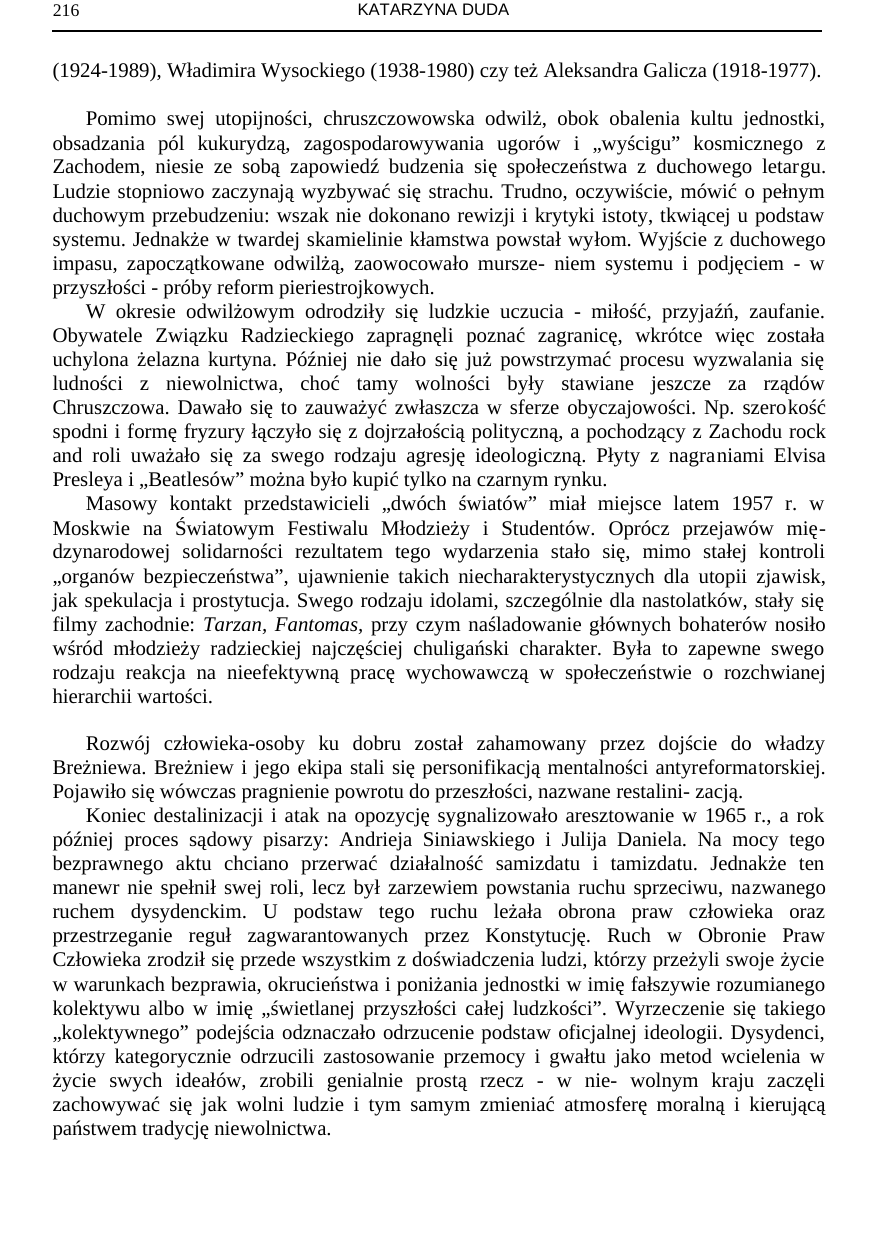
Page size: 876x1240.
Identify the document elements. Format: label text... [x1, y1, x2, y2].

text W okresie odwilżowym odrodziły się ludzkie uczucia - miłość, przyjaźń, zaufanie. Obywatele Związku Radzieckiego zapragnęli poznać zagranicę, wkrótce więc została uchylona żelazna kurtyna. Później nie dało się już powstrzymać procesu wyzwalania się ludności z niewolnictwa, choć tamy wolności były stawiane jeszcze za rządów Chruszczowa. Dawało się to zauważyć zwłaszcza w sferze obyczajowości. Np. szero­kość spodni i formę fryzury łączyło się z dojrzałością polityczną, a pochodzący z Za­chodu rock and roli uważało się za swego rodzaju agresję ideologiczną. Płyty z nagra­niami Elvisa Presleya i „Beatlesów” można było kupić tylko na czarnym rynku. [52, 299, 826, 491]
text Koniec destalinizacji i atak na opozycję sygnalizowało aresztowanie w 1965 r., a rok później proces sądowy pisarzy: Andrieja Siniawskiego i Julija Daniela. Na mocy tego bezprawnego aktu chciano przerwać działalność samizdatu i tamizdatu. Jednakże ten manewr nie spełnił swej roli, lecz był zarzewiem powstania ruchu sprzeciwu, na­zwanego ruchem dysydenckim. U podstaw tego ruchu leżała obrona praw człowieka oraz przestrzeganie reguł zagwarantowanych przez Konstytucję. Ruch w Obronie Praw Człowieka zrodził się przede wszystkim z doświadczenia ludzi, którzy przeżyli swoje życie w warunkach bezprawia, okrucieństwa i poniżania jednostki w imię fałszywie rozumianego kolektywu albo w imię „świetlanej przyszłości całej ludzkości”. Wyrze­czenie się takiego „kolektywnego” podejścia odznaczało odrzucenie podstaw oficjalnej ideologii. Dysydenci, którzy kategorycznie odrzucili zastosowanie przemocy i gwałtu jako metod wcielenia w życie swych ideałów, zrobili genialnie prostą rzecz - w nie- wolnym kraju zaczęli zachowywać się jak wolni ludzie i tym samym zmieniać atmo­sferę moralną i kierującą państwem tradycję niewolnictwa. [52, 803, 826, 1140]
text Pomimo swej utopijności, chruszczowowska odwilż, obok obalenia kultu jednostki, obsadzania pól kukurydzą, zagospodarowywania ugorów i „wyścigu” kosmicznego z Zachodem, niesie ze sobą zapowiedź budzenia się społeczeństwa z duchowego letar­gu. Ludzie stopniowo zaczynają wyzbywać się strachu. Trudno, oczywiście, mówić o pełnym duchowym przebudzeniu: wszak nie dokonano rewizji i krytyki istoty, tkwiącej u podstaw systemu. Jednakże w twardej skamielinie kłamstwa powstał wy­łom. Wyjście z duchowego impasu, zapoczątkowane odwilżą, zaowocowało mursze- niem systemu i podjęciem - w przyszłości - próby reform pieriestrojkowych. [52, 106, 826, 299]
text 216 [53, 0, 86, 20]
text Masowy kontakt przedstawicieli „dwóch światów” miał miejsce latem 1957 r. w Moskwie na Światowym Festiwalu Młodzieży i Studentów. Oprócz przejawów mię­dzynarodowej solidarności rezultatem tego wydarzenia stało się, mimo stałej kontroli „organów bezpieczeństwa”, ujawnienie takich niecharakterystycznych dla utopii zja­wisk, jak spekulacja i prostytucja. Swego rodzaju idolami, szczególnie dla nastolatków, stały się filmy zachodnie: Tarzan, Fantomas, przy czym naśladowanie głównych bo­haterów nosiło wśród młodzieży radzieckiej najczęściej chuligański charakter. Była to zapewne swego rodzaju reakcja na nieefektywną pracę wychowawczą w społeczeń­stwie o rozchwianej hierarchii wartości. [52, 491, 826, 708]
text Rozwój człowieka-osoby ku dobru został zahamowany przez dojście do władzy Breżniewa. Breżniew i jego ekipa stali się personifikacją mentalności antyreforma­torskiej. Pojawiło się wówczas pragnienie powrotu do przeszłości, nazwane restalini- zacją. [52, 731, 826, 803]
text (1924-1989), Władimira Wysockiego (1938-1980) czy też Aleksandra Galicza (1918-1977). [52, 58, 826, 82]
text KATARZYNA DUDA [357, 0, 517, 19]
